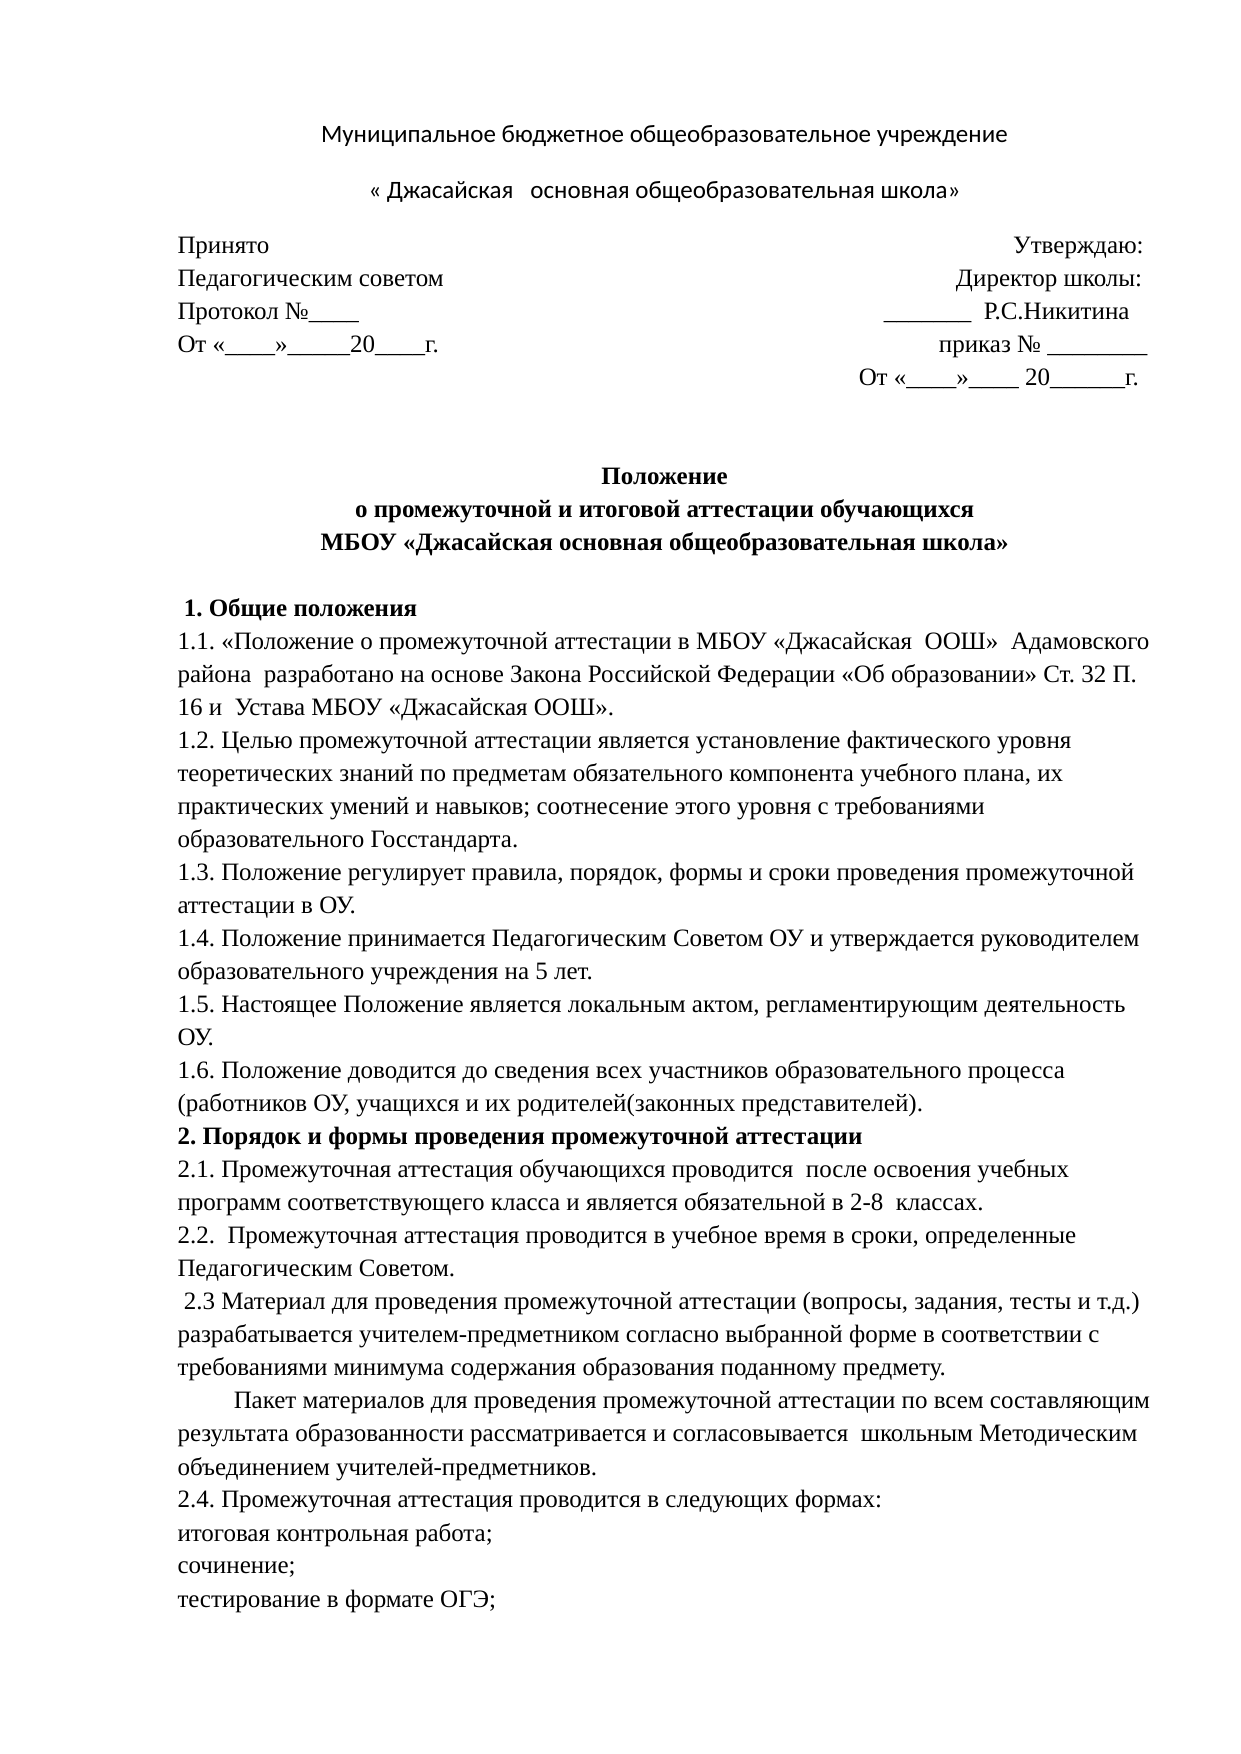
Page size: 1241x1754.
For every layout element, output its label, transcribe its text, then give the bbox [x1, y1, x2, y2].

text 1.3. Положение регулирует правила, порядок, формы и сроки проведения промежуточной аттестации в ОУ. [177, 857, 1152, 919]
text « Джасайская основная общеобразовательная школа» [177, 174, 1152, 204]
text 2.4. Промежуточная аттестация проводится в следующих формах: [177, 1484, 1152, 1513]
text Педагогическим советом Директор школы: [177, 263, 1152, 292]
text сочинение; [177, 1551, 1152, 1579]
text МБОУ «Джасайская основная общеобразовательная школа» [177, 527, 1152, 556]
text Муниципальное бюджетное общеобразовательное учреждение [177, 118, 1152, 149]
text Принято Утверждаю: [177, 230, 1152, 258]
text 2.3 Материал для проведения промежуточной аттестации (вопросы, задания, тесты и т.д.) разрабатывается учителем-предметником согласно выбранной форме в соответствии с требованиями минимума содержания образования поданному предмету. [177, 1286, 1152, 1381]
text 2.2. Промежуточная аттестация проводится в учебное время в сроки, определенные Педагогическим Советом. [177, 1220, 1152, 1282]
text Пакет материалов для проведения промежуточной аттестации по всем составляющим результата образованности рассматривается и согласовывается школьным Методическим объединением учителей-предметников. [177, 1386, 1152, 1480]
text 2.1. Промежуточная аттестация обучающихся проводится после освоения учебных программ соответствующего класса и является обязательной в 2-8 классах. [177, 1154, 1152, 1216]
text Протокол №____ _______ Р.С.Никитина [177, 296, 1152, 324]
text 1.6. Положение доводится до сведения всех участников образовательного процесса (работников ОУ, учащихся и их родителей(законных представителей). [177, 1055, 1152, 1117]
text 1.4. Положение принимается Педагогическим Советом ОУ и утверждается руководителем образовательного учреждения на 5 лет. [177, 923, 1152, 985]
text От «____»____ 20______г. [177, 362, 1152, 391]
text о промежуточной и итоговой аттестации обучающихся [177, 494, 1152, 523]
text 1.2. Целью промежуточной аттестации является установление фактического уровня теоретических знаний по предметам обязательного компонента учебного плана, их практических умений и навыков; соотнесение этого уровня с требованиями образовательного Госстандарта. [177, 725, 1152, 853]
text 1.1. «Положение о промежуточной аттестации в МБОУ «Джасайская ООШ» Адамовского района разработано на основе Закона Российской Федерации «Об образовании» Ст. 32 П. 16 и Устава МБОУ «Джасайская ООШ». [177, 626, 1152, 721]
text тестирование в формате ОГЭ; [177, 1584, 1152, 1612]
text 1.5. Настоящее Положение является локальным актом, регламентирующим деятельность ОУ. [177, 989, 1152, 1051]
text Положение [177, 461, 1152, 490]
text итоговая контрольная работа; [177, 1518, 1152, 1546]
text 2. Порядок и формы проведения промежуточной аттестации [177, 1121, 1152, 1150]
text 1. Общие положения [177, 593, 1152, 622]
text От «____»_____20____г. приказ № ________ [177, 329, 1152, 358]
